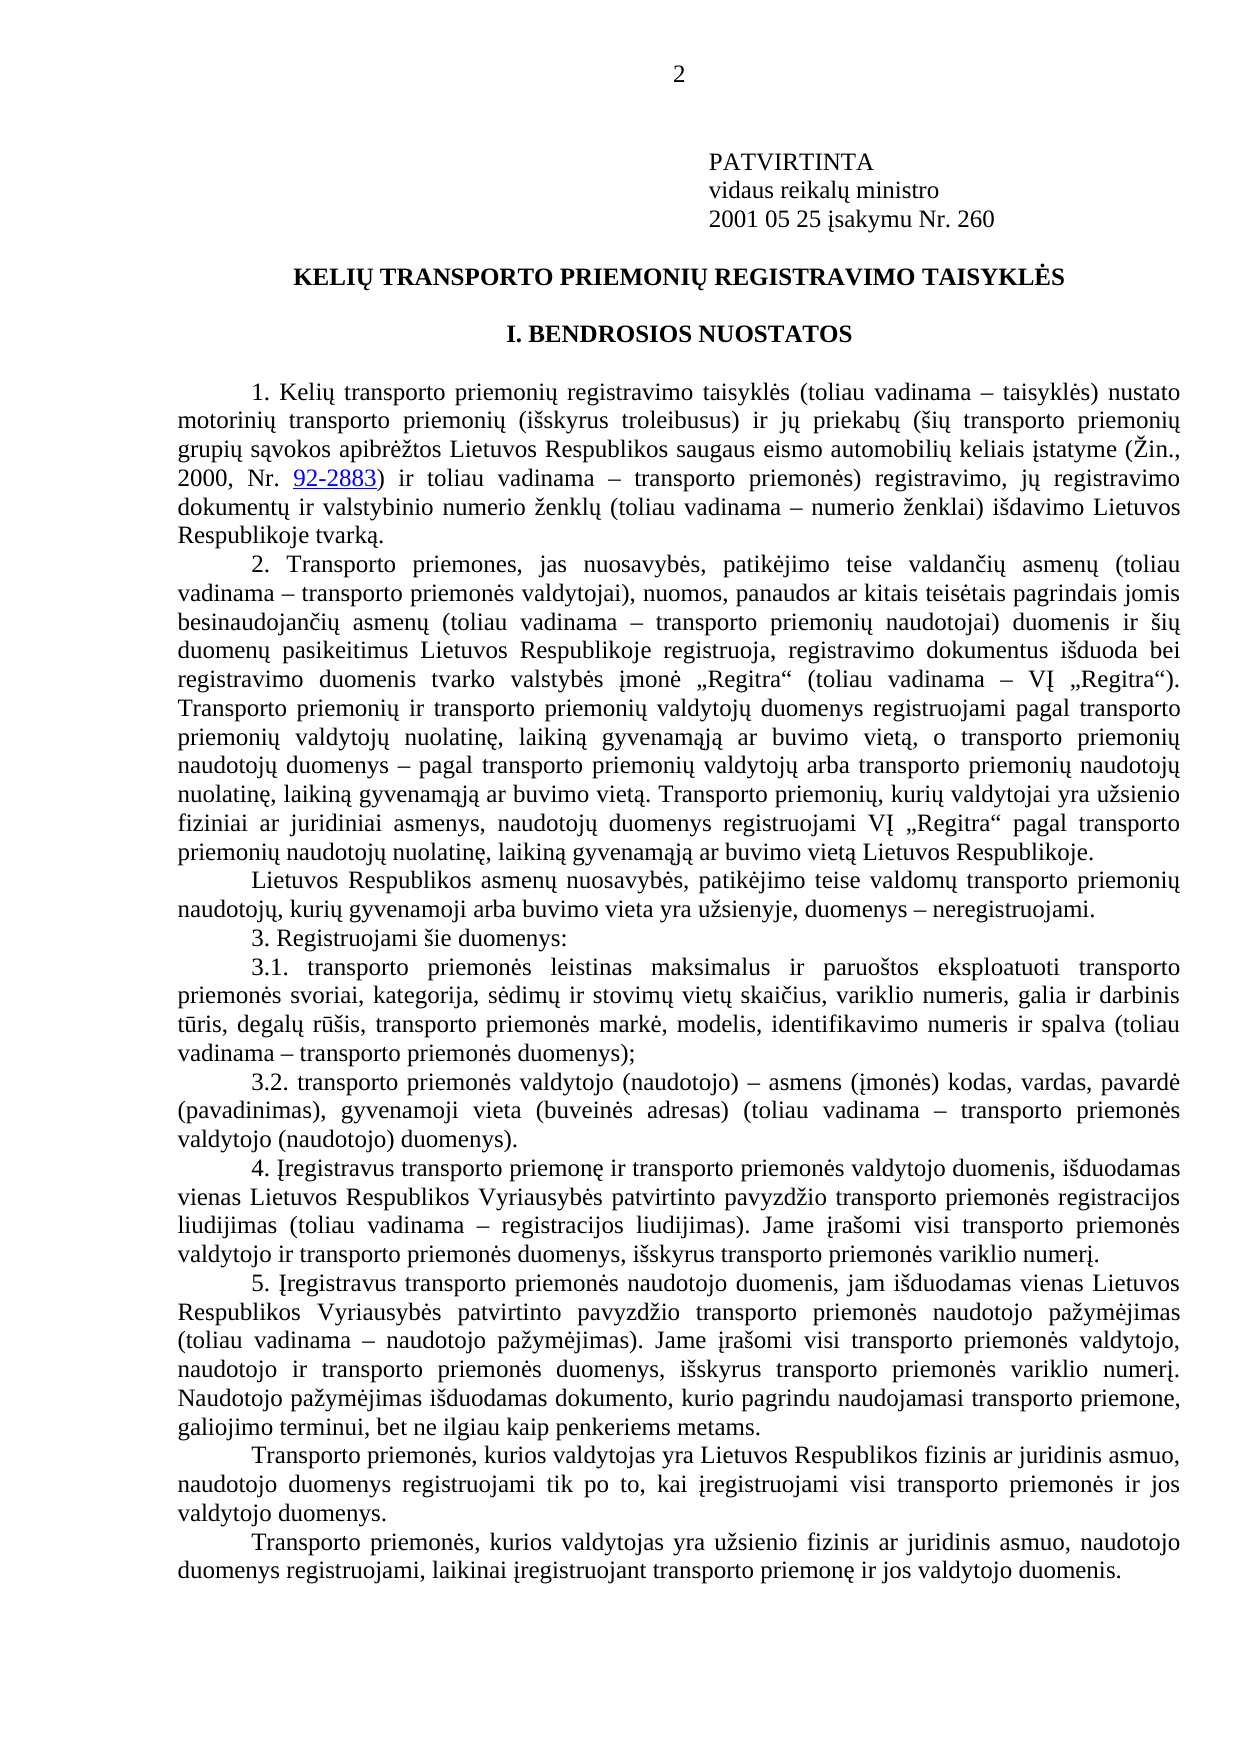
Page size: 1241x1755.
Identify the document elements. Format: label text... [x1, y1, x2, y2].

text 3.2. transporto priemonės valdytojo (naudotojo) – asmens (įmonės) kodas, vardas, pavardė (pavadinimas), gyvenamoji vieta (buveinės adresas) (toliau vadinama – transporto priemonės valdytojo (naudotojo) duomenys). [177, 1067, 1181, 1153]
text Transporto priemonės, kurios valdytojas yra Lietuvos Respublikos fizinis ar juridinis asmuo, naudotojo duomenys registruojami tik po to, kai įregistruojami visi transporto priemonės ir jos valdytojo duomenys. [177, 1441, 1181, 1527]
text 2. Transporto priemones, jas nuosavybės, patikėjimo teise valdančių asmenų (toliau vadinama – transporto priemonės valdytojai), nuomos, panaudos ar kitais teisėtais pagrindais jomis besinaudojančių asmenų (toliau vadinama – transporto priemonių naudotojai) duomenis ir šių duomenų pasikeitimus Lietuvos Respublikoje registruoja, registravimo dokumentus išduoda bei registravimo duomenis tvarko valstybės įmonė „Regitra“ (toliau vadinama – VĮ „Regitra“). Transporto priemonių ir transporto priemonių valdytojų duomenys registruojami pagal transporto priemonių valdytojų nuolatinę, laikiną gyvenamąją ar buvimo vietą, o transporto priemonių naudotojų duomenys – pagal transporto priemonių valdytojų arba transporto priemonių naudotojų nuolatinę, laikiną gyvenamąją ar buvimo vietą. Transporto priemonių, kurių valdytojai yra užsienio fiziniai ar juridiniai asmenys, naudotojų duomenys registruojami VĮ „Regitra“ pagal transporto priemonių naudotojų nuolatinę, laikiną gyvenamąją ar buvimo vietą Lietuvos Respublikoje. [177, 549, 1181, 866]
text 3.1. transporto priemonės leistinas maksimalus ir paruoštos eksploatuoti transporto priemonės svoriai, kategorija, sėdimų ir stovimų vietų skaičius, variklio numeris, galia ir darbinis tūris, degalų rūšis, transporto priemonės markė, modelis, identifikavimo numeris ir spalva (toliau vadinama – transporto priemonės duomenys); [177, 952, 1181, 1067]
text 4. Įregistravus transporto priemonę ir transporto priemonės valdytojo duomenis, išduodamas vienas Lietuvos Respublikos Vyriausybės patvirtinto pavyzdžio transporto priemonės registracijos liudijimas (toliau vadinama – registracijos liudijimas). Jame įrašomi visi transporto priemonės valdytojo ir transporto priemonės duomenys, išskyrus transporto priemonės variklio numerį. [177, 1153, 1181, 1268]
text KELIŲ TRANSPORTO PRIEMONIŲ REGISTRAVIMO TAISYKLĖS [177, 262, 1181, 291]
text 5. Įregistravus transporto priemonės naudotojo duomenis, jam išduodamas vienas Lietuvos Respublikos Vyriausybės patvirtinto pavyzdžio transporto priemonės naudotojo pažymėjimas (toliau vadinama – naudotojo pažymėjimas). Jame įrašomi visi transporto priemonės valdytojo, naudotojo ir transporto priemonės duomenys, išskyrus transporto priemonės variklio numerį. Naudotojo pažymėjimas išduodamas dokumento, kurio pagrindu naudojamasi transporto priemone, galiojimo terminui, bet ne ilgiau kaip penkeriems metams. [177, 1268, 1181, 1441]
text Transporto priemonės, kurios valdytojas yra užsienio fizinis ar juridinis asmuo, naudotojo duomenys registruojami, laikinai įregistruojant transporto priemonę ir jos valdytojo duomenis. [177, 1527, 1181, 1584]
text PATVIRTINTA [177, 147, 1181, 176]
text vidaus reikalų ministro [177, 176, 1181, 204]
text 3. Registruojami šie duomenys: [177, 923, 1181, 952]
text 1. Kelių transporto priemonių registravimo taisyklės (toliau vadinama – taisyklės) nustato motorinių transporto priemonių (išskyrus troleibusus) ir jų priekabų (šių transporto priemonių grupių sąvokos apibrėžtos Lietuvos Respublikos saugaus eismo automobilių keliais įstatyme (Žin., 2000, Nr. 92-2883) ir toliau vadinama – transporto priemonės) registravimo, jų registravimo dokumentų ir valstybinio numerio ženklų (toliau vadinama – numerio ženklai) išdavimo Lietuvos Respublikoje tvarką. [177, 377, 1181, 549]
text 2001 05 25 įsakymu Nr. 260 [177, 204, 1181, 233]
text I. BENDROSIOS NUOSTATOS [177, 319, 1181, 348]
text Lietuvos Respublikos asmenų nuosavybės, patikėjimo teise valdomų transporto priemonių naudotojų, kurių gyvenamoji arba buvimo vieta yra užsienyje, duomenys – neregistruojami. [177, 866, 1181, 923]
